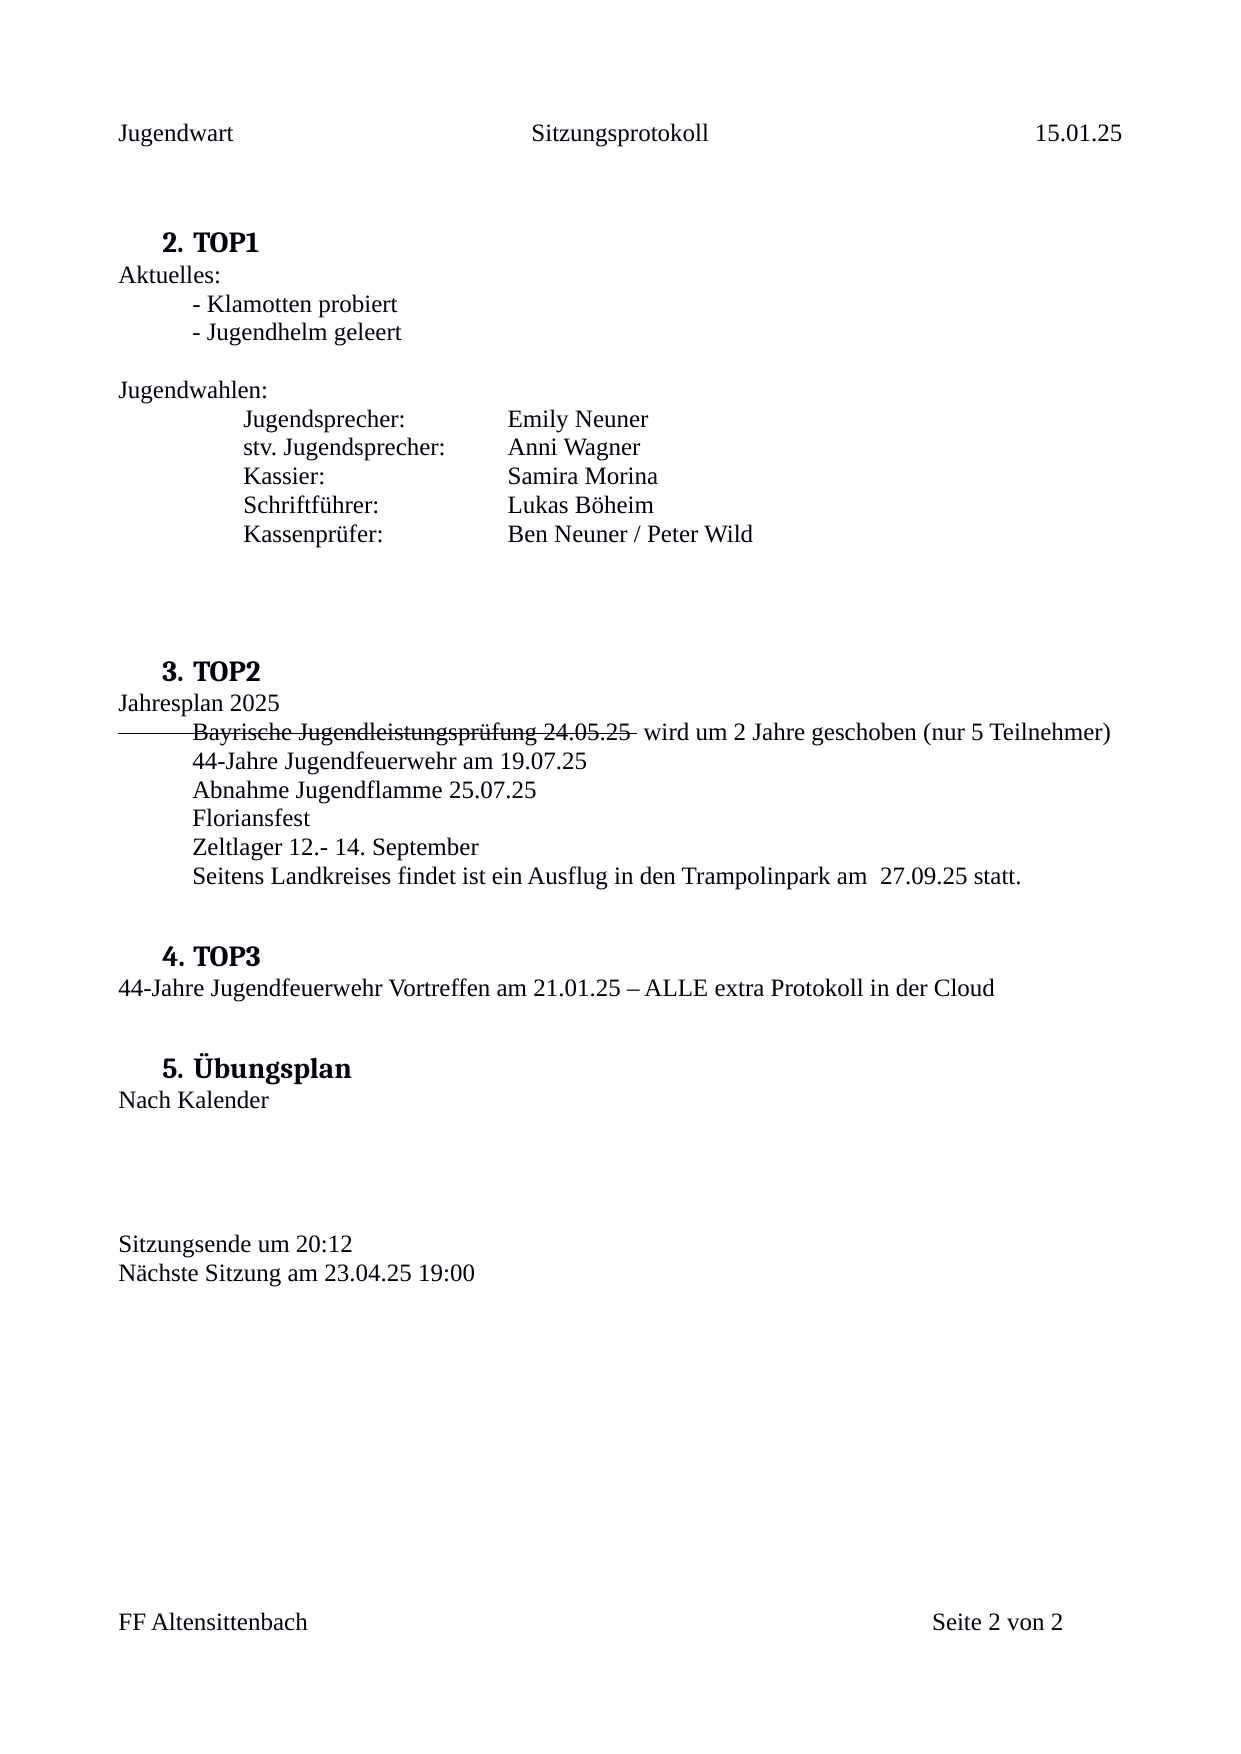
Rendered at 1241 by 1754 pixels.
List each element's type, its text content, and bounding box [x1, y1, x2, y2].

text - Klamotten probiert [118, 289, 1122, 317]
text 44-Jahre Jugendfeuerwehr Vortreffen am 21.01.25 – ALLE extra Protokoll in der Cloud [118, 973, 1122, 1002]
text Nach Kalender [118, 1086, 1122, 1114]
text Zeltlager 12.- 14. September [118, 832, 1122, 861]
text 44-Jahre Jugendfeuerwehr am 19.07.25 [118, 746, 1122, 775]
text - Jugendhelm geleert [118, 317, 1122, 346]
text Bayrische Jugendleistungsprüfung 24.05.25 wird um 2 Jahre geschoben (nur 5 Teilnehmer) [118, 717, 1122, 746]
text Floriansfest [118, 803, 1122, 832]
subtitle TOP1 [156, 226, 1122, 260]
text Kassier: Samira Morina [118, 461, 1122, 490]
text Nächste Sitzung am 23.04.25 19:00 [118, 1258, 1122, 1287]
text Jugendwahlen: [118, 375, 1122, 404]
text Jugendsprecher: Emily Neuner [118, 404, 1122, 432]
subtitle TOP2 [156, 655, 1122, 688]
subtitle TOP3 [156, 940, 1122, 973]
text Aktuelles: [118, 260, 1122, 289]
text Kassenprüfer: Ben Neuner / Peter Wild [118, 519, 1122, 547]
text Seitens Landkreises findet ist ein Ausflug in den Trampolinpark am 27.09.25 statt. [118, 861, 1122, 890]
text Sitzungsende um 20:12 [118, 1229, 1122, 1258]
text Schriftführer: Lukas Böheim [118, 490, 1122, 519]
text Jahresplan 2025 [118, 688, 1122, 717]
text Abnahme Jugendflamme 25.07.25 [118, 775, 1122, 803]
subtitle Übungsplan [156, 1052, 1122, 1086]
text stv. Jugendsprecher: Anni Wagner [118, 432, 1122, 461]
